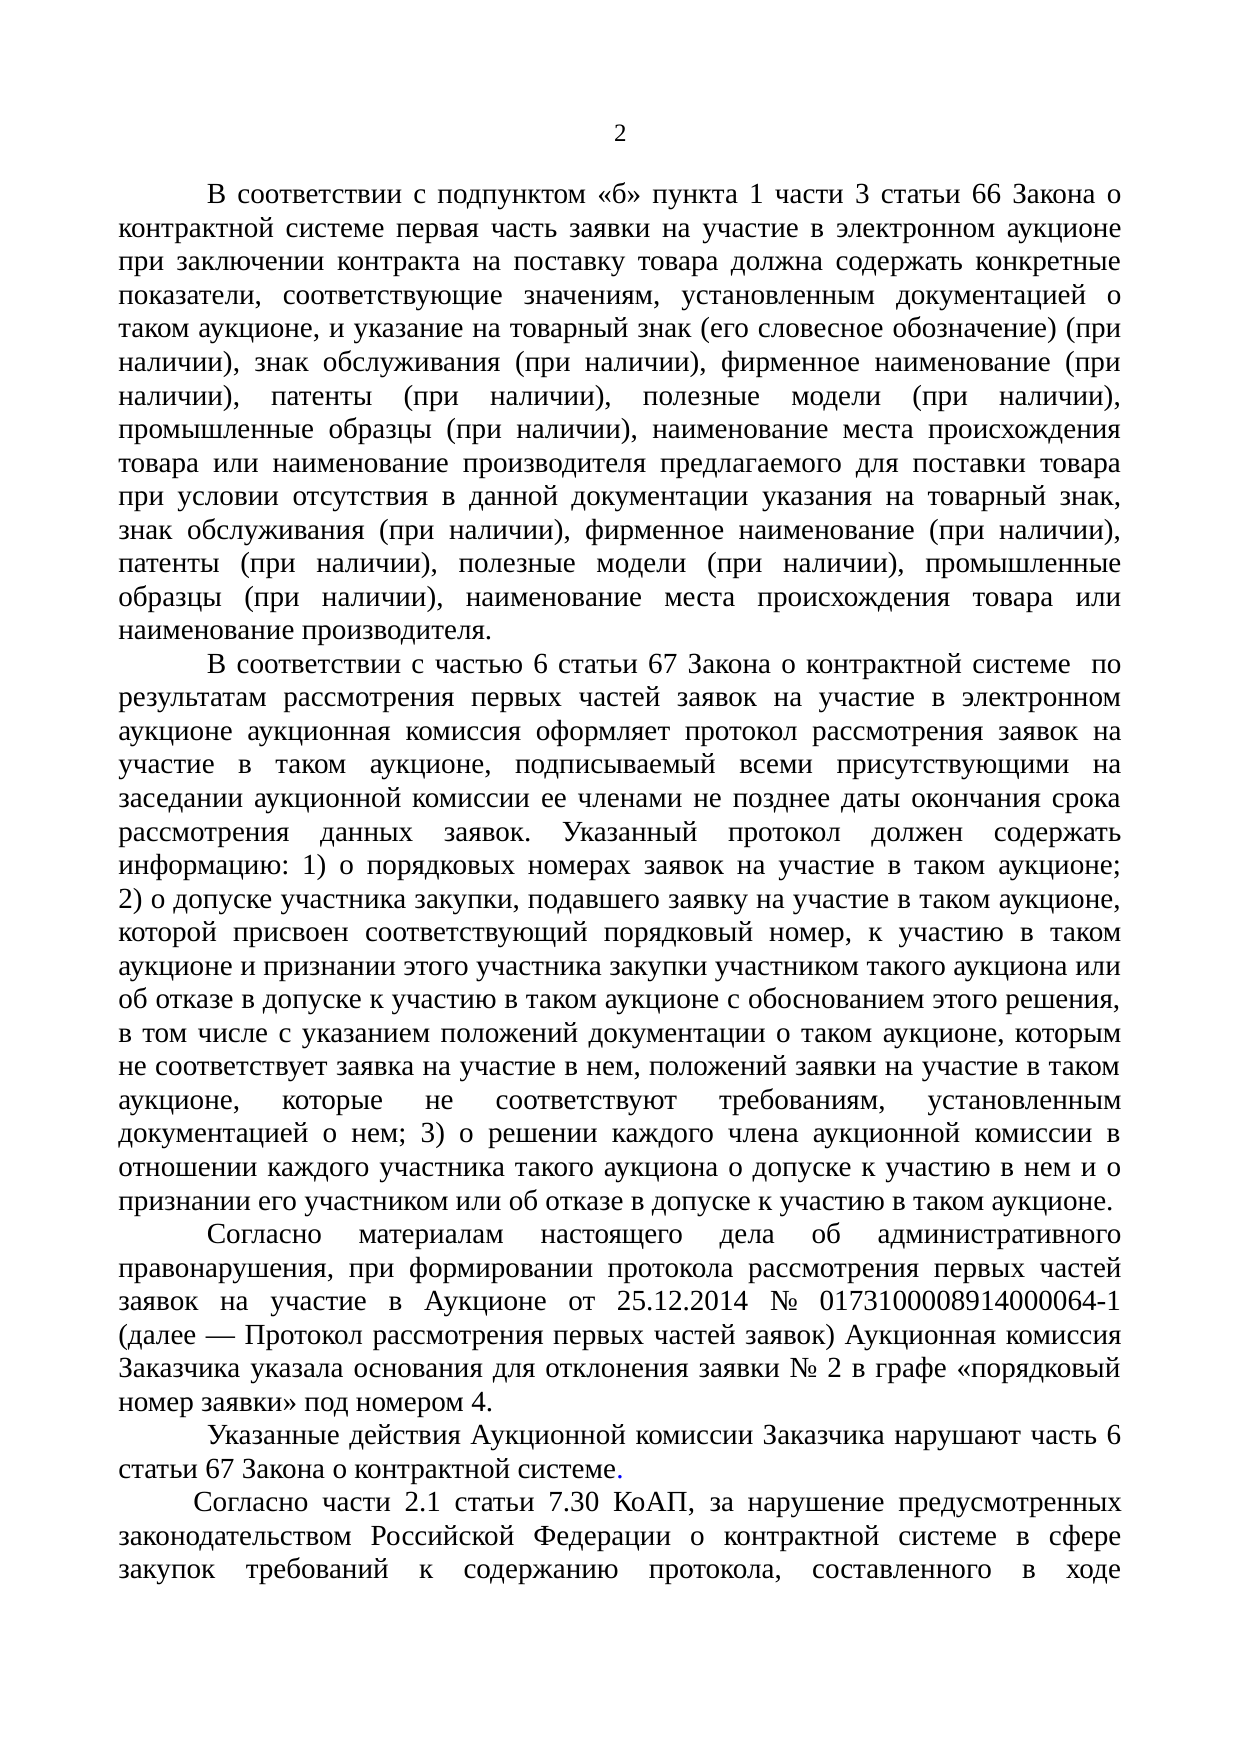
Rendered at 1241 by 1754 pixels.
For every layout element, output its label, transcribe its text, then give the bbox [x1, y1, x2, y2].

text Указанные действия Аукционной комиссии Заказчика нарушают часть 6 статьи 67 Закона о контрактной системе. [118, 1417, 1122, 1484]
text Согласно части 2.1 статьи 7.30 КоАП, за нарушение предусмотренных законодательством Российской Федерации о контрактной системе в сфере закупок требований к содержанию протокола, составленного в ходе [118, 1484, 1122, 1585]
text В соответствии с подпунктом «б» пункта 1 части 3 статьи 66 Закона о контрактной системе первая часть заявки на участие в электронном аукционе при заключении контракта на поставку товара должна содержать конкретные показатели, соответствующие значениям, установленным документацией о таком аукционе, и указание на товарный знак (его словесное обозначение) (при наличии), знак обслуживания (при наличии), фирменное наименование (при наличии), патенты (при наличии), полезные модели (при наличии), промышленные образцы (при наличии), наименование места происхождения товара или наименование производителя предлагаемого для поставки товара при условии отсутствия в данной документации указания на товарный знак, знак обслуживания (при наличии), фирменное наименование (при наличии), патенты (при наличии), полезные модели (при наличии), промышленные образцы (при наличии), наименование места происхождения товара или наименование производителя. [118, 176, 1122, 646]
text Согласно материалам настоящего дела об административного правонарушения, при формировании протокола рассмотрения первых частей заявок на участие в Аукционе от 25.12.2014 № 0173100008914000064-1 (далее — Протокол рассмотрения первых частей заявок) Аукционная комиссия Заказчика указала основания для отклонения заявки № 2 в графе «порядковый номер заявки» под номером 4. [118, 1216, 1122, 1417]
text В соответствии с частью 6 статьи 67 Закона о контрактной системе по результатам рассмотрения первых частей заявок на участие в электронном аукционе аукционная комиссия оформляет протокол рассмотрения заявок на участие в таком аукционе, подписываемый всеми присутствующими на заседании аукционной комиссии ее членами не позднее даты окончания срока рассмотрения данных заявок. Указанный протокол должен содержать информацию: 1) о порядковых номерах заявок на участие в таком аукционе; 2) о допуске участника закупки, подавшего заявку на участие в таком аукционе, которой присвоен соответствующий порядковый номер, к участию в таком аукционе и признании этого участника закупки участником такого аукциона или об отказе в допуске к участию в таком аукционе с обоснованием этого решения, в том числе с указанием положений документации о таком аукционе, которым не соответствует заявка на участие в нем, положений заявки на участие в таком аукционе, которые не соответствуют требованиям, установленным документацией о нем; 3) о решении каждого члена аукционной комиссии в отношении каждого участника такого аукциона о допуске к участию в нем и о признании его участником или об отказе в допуске к участию в таком аукционе. [118, 646, 1122, 1216]
